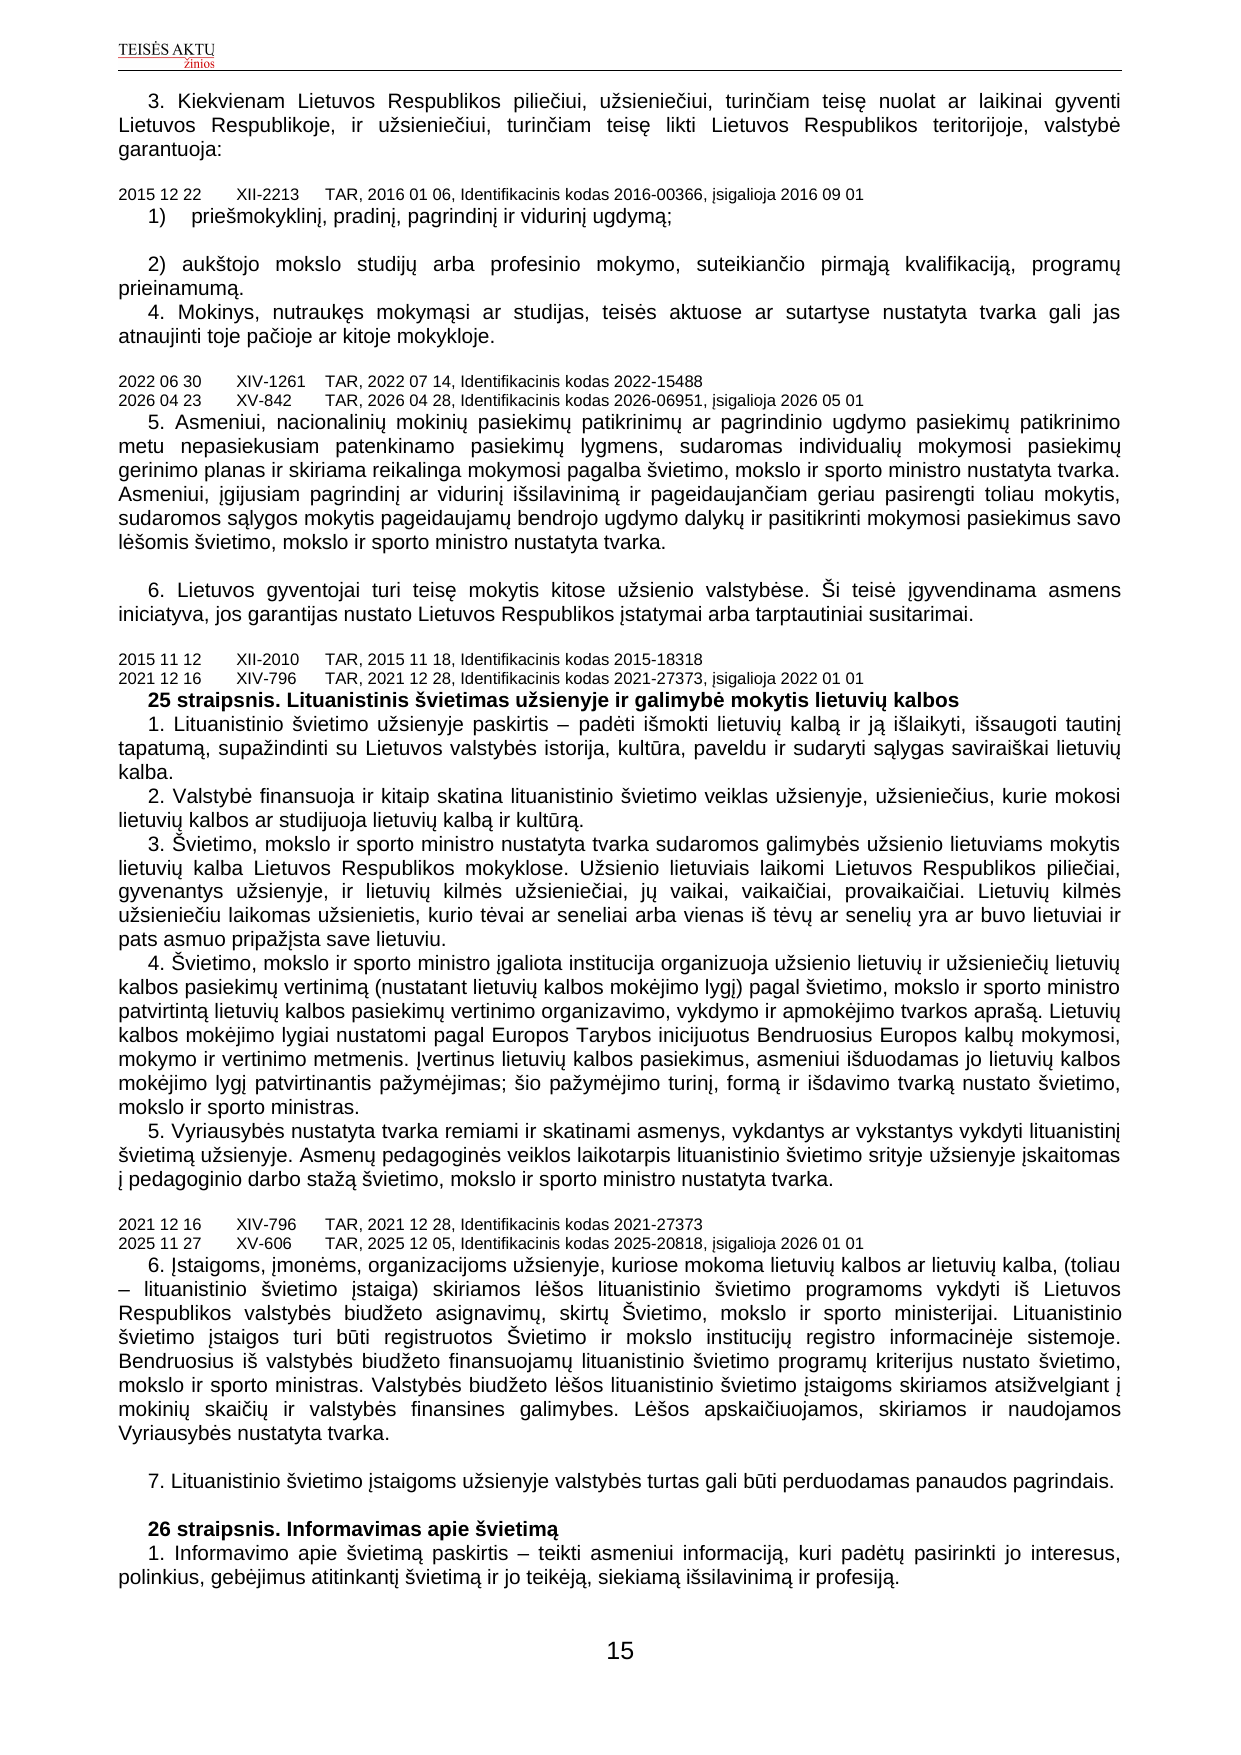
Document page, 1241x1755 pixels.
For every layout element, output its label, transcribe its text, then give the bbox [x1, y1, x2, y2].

text 6. Įstaigoms, įmonėms, organizacijoms užsienyje, kuriose mokoma lietuvių kalbos ar lietuvių kalba, (toliau – lituanistinio švietimo įstaiga) skiriamos lėšos lituanistinio švietimo programoms vykdyti iš Lietuvos Respublikos valstybės biudžeto asignavimų, skirtų Švietimo, mokslo ir sporto ministerijai. Lituanistinio švietimo įstaigos turi būti registruotos Švietimo ir mokslo institucijų registro informacinėje sistemoje. Bendruosius iš valstybės biudžeto finansuojamų lituanistinio švietimo programų kriterijus nustato švietimo, mokslo ir sporto ministras. Valstybės biudžeto lėšos lituanistinio švietimo įstaigoms skiriamos atsižvelgiant į mokinių skaičių ir valstybės finansines galimybes. Lėšos apskaičiuojamos, skiriamos ir naudojamos Vyriausybės nustatyta tvarka. [118, 1253, 1122, 1445]
text 6. Lietuvos gyventojai turi teisę mokytis kitose užsienio valstybėse. Ši teisė įgyvendinama asmens iniciatyva, jos garantijas nustato Lietuvos Respublikos įstatymai arba tarptautiniai susitarimai. [118, 577, 1122, 625]
text 26 straipsnis. Informavimas apie švietimą [118, 1517, 1122, 1541]
text 3. Kiekvienam Lietuvos Respublikos piliečiui, užsieniečiui, turinčiam teisę nuolat ar laikinai gyventi Lietuvos Respublikoje, ir užsieniečiui, turinčiam teisę likti Lietuvos Respublikos teritorijoje, valstybė garantuoja: [118, 89, 1122, 161]
text 2015 12 22 XII-2213 TAR, 2016 01 06, Identifikacinis kodas 2016-00366, įsigalioja 2016 09 01 [118, 184, 1122, 204]
list priešmokyklinį, pradinį, pagrindinį ir vidurinį ugdymą; [148, 204, 1122, 228]
text 3. Švietimo, mokslo ir sporto ministro nustatyta tvarka sudaromos galimybės užsienio lietuviams mokytis lietuvių kalba Lietuvos Respublikos mokyklose. Užsienio lietuviais laikomi Lietuvos Respublikos piliečiai, gyvenantys užsienyje, ir lietuvių kilmės užsieniečiai, jų vaikai, vaikaičiai, provaikaičiai. Lietuvių kilmės užsieniečiu laikomas užsienietis, kurio tėvai ar seneliai arba vienas iš tėvų ar senelių yra ar buvo lietuviai ir pats asmuo pripažįsta save lietuviu. [118, 831, 1122, 951]
text 2026 04 23 XV-842 TAR, 2026 04 28, Identifikacinis kodas 2026-06951, įsigalioja 2026 05 01 [118, 391, 1122, 410]
text 2) aukštojo mokslo studijų arba profesinio mokymo, suteikiančio pirmąją kvalifikaciją, programų prieinamumą. [118, 252, 1122, 299]
text 4. Švietimo, mokslo ir sporto ministro įgaliota institucija organizuoja užsienio lietuvių ir užsieniečių lietuvių kalbos pasiekimų vertinimą (nustatant lietuvių kalbos mokėjimo lygį) pagal švietimo, mokslo ir sporto ministro patvirtintą lietuvių kalbos pasiekimų vertinimo organizavimo, vykdymo ir apmokėjimo tvarkos aprašą. Lietuvių kalbos mokėjimo lygiai nustatomi pagal Europos Tarybos inicijuotus Bendruosius Europos kalbų mokymosi, mokymo ir vertinimo metmenis. Įvertinus lietuvių kalbos pasiekimus, asmeniui išduodamas jo lietuvių kalbos mokėjimo lygį patvirtinantis pažymėjimas; šio pažymėjimo turinį, formą ir išdavimo tvarką nustato švietimo, mokslo ir sporto ministras. [118, 951, 1122, 1119]
text 7. Lituanistinio švietimo įstaigoms užsienyje valstybės turtas gali būti perduodamas panaudos pagrindais. [118, 1469, 1122, 1493]
text 1. Lituanistinio švietimo užsienyje paskirtis – padėti išmokti lietuvių kalbą ir ją išlaikyti, išsaugoti tautinį tapatumą, supažindinti su Lietuvos valstybės istorija, kultūra, paveldu ir sudaryti sąlygas saviraiškai lietuvių kalba. [118, 712, 1122, 783]
text 25 straipsnis. Lituanistinis švietimas užsienyje ir galimybė mokytis lietuvių kalbos [118, 688, 1122, 712]
text 4. Mokinys, nutraukęs mokymąsi ar studijas, teisės aktuose ar sutartyse nustatyta tvarka gali jas atnaujinti toje pačioje ar kitoje mokykloje. [118, 299, 1122, 347]
text 5. Asmeniui, nacionalinių mokinių pasiekimų patikrinimų ar pagrindinio ugdymo pasiekimų patikrinimo metu nepasiekusiam patenkinamo pasiekimų lygmens, sudaromas individualių mokymosi pasiekimų gerinimo planas ir skiriama reikalinga mokymosi pagalba švietimo, mokslo ir sporto ministro nustatyta tvarka. Asmeniui, įgijusiam pagrindinį ar vidurinį išsilavinimą ir pageidaujančiam geriau pasirengti toliau mokytis, sudaromos sąlygos mokytis pageidaujamų bendrojo ugdymo dalykų ir pasitikrinti mokymosi pasiekimus savo lėšomis švietimo, mokslo ir sporto ministro nustatyta tvarka. [118, 410, 1122, 553]
text 5. Vyriausybės nustatyta tvarka remiami ir skatinami asmenys, vykdantys ar vykstantys vykdyti lituanistinį švietimą užsienyje. Asmenų pedagoginės veiklos laikotarpis lituanistinio švietimo srityje užsienyje įskaitomas į pedagoginio darbo stažą švietimo, mokslo ir sporto ministro nustatyta tvarka. [118, 1119, 1122, 1191]
text 2021 12 16 XIV-796 TAR, 2021 12 28, Identifikacinis kodas 2021-27373 [118, 1215, 1122, 1234]
text 1. Informavimo apie švietimą paskirtis – teikti asmeniui informaciją, kuri padėtų pasirinkti jo interesus, polinkius, gebėjimus atitinkantį švietimą ir jo teikėją, siekiamą išsilavinimą ir profesiją. [118, 1541, 1122, 1588]
text 2015 11 12 XII-2010 TAR, 2015 11 18, Identifikacinis kodas 2015-18318 [118, 649, 1122, 668]
text 2021 12 16 XIV-796 TAR, 2021 12 28, Identifikacinis kodas 2021-27373, įsigalioja 2022 01 01 [118, 668, 1122, 688]
text 2022 06 30 XIV-1261 TAR, 2022 07 14, Identifikacinis kodas 2022-15488 [118, 371, 1122, 391]
text 2. Valstybė finansuoja ir kitaip skatina lituanistinio švietimo veiklas užsienyje, užsieniečius, kurie mokosi lietuvių kalbos ar studijuoja lietuvių kalbą ir kultūrą. [118, 783, 1122, 831]
text 2025 11 27 XV-606 TAR, 2025 12 05, Identifikacinis kodas 2025-20818, įsigalioja 2026 01 01 [118, 1234, 1122, 1253]
